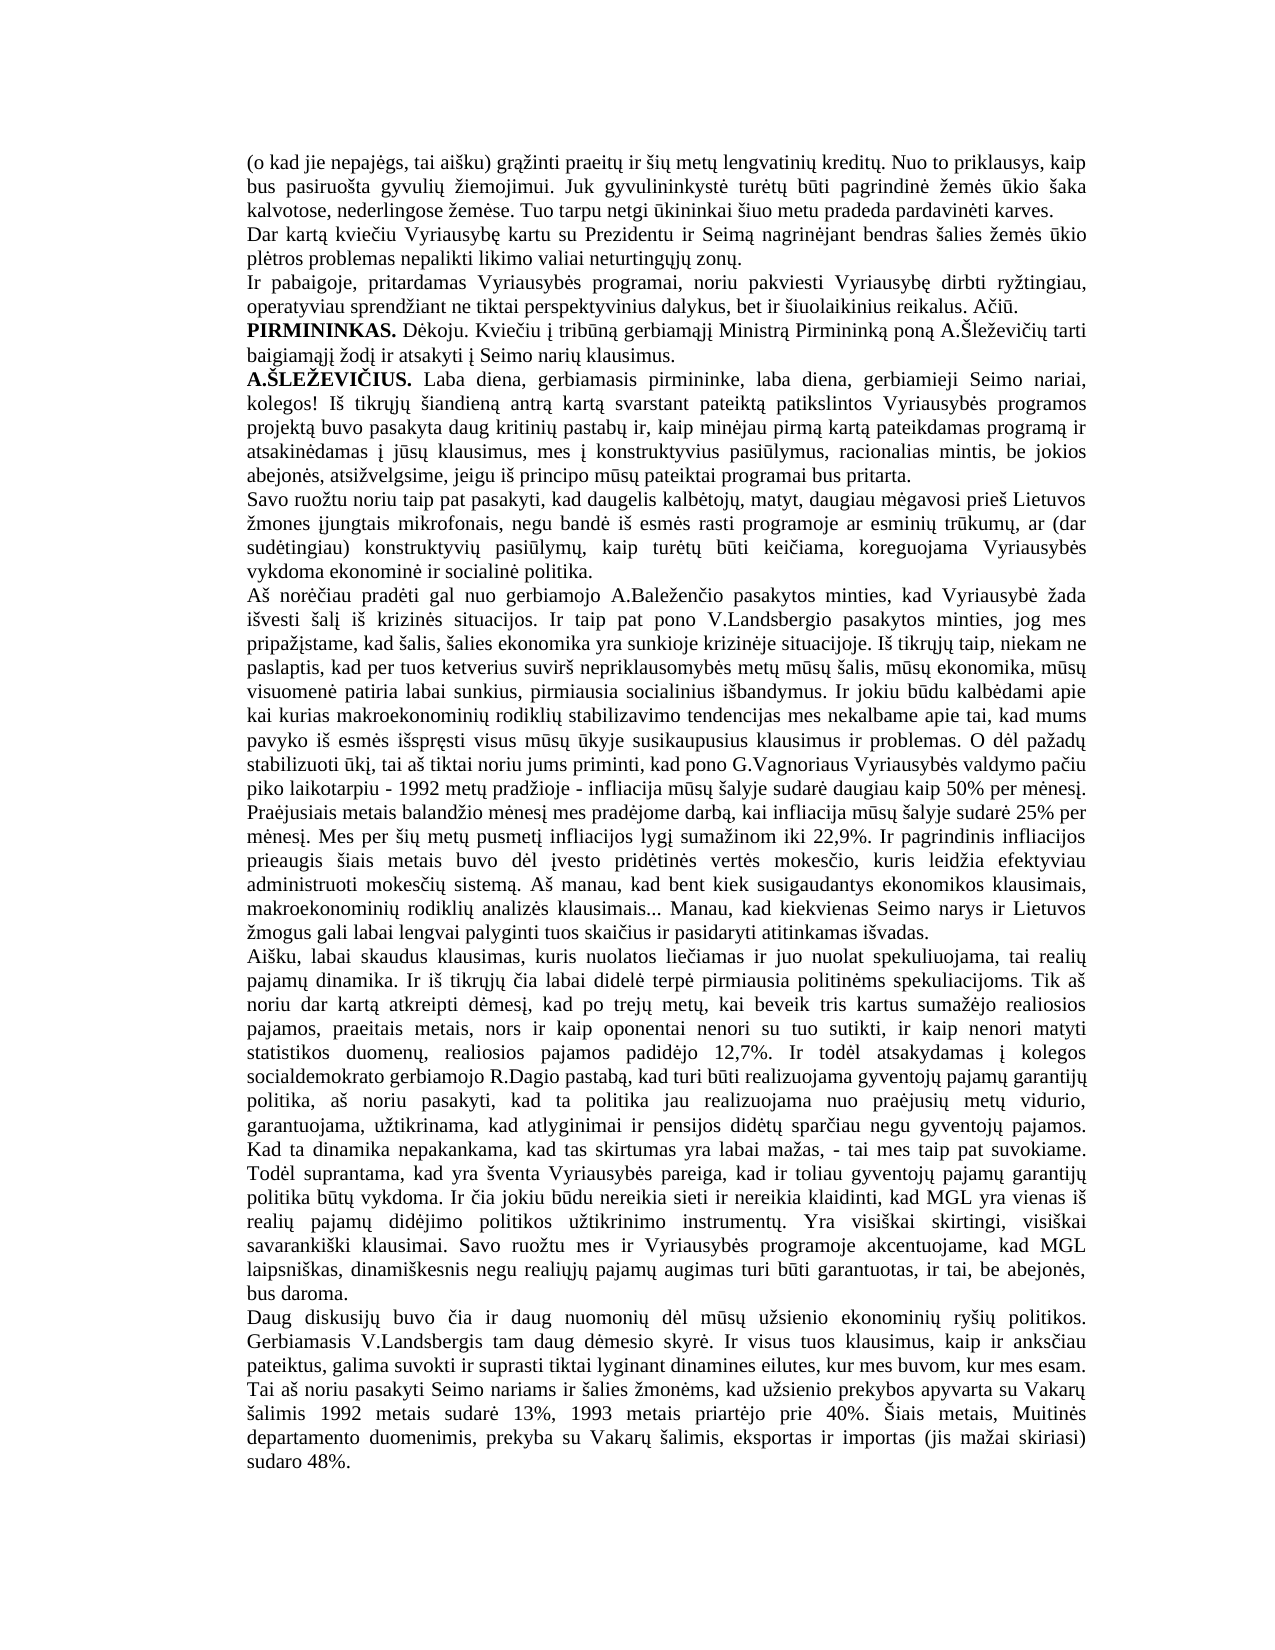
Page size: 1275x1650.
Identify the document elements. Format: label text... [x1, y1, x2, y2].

text Dar kartą kviečiu Vyriausybę kartu su Prezidentu ir Seimą nagrinėjant bendras šalies žemės ūkio plėtros problemas nepalikti likimo valiai neturtingųjų zonų. [247, 222, 1087, 270]
text Savo ruožtu noriu taip pat pasakyti, kad daugelis kalbėtojų, matyt, daugiau mėgavosi prieš Lietuvos žmones įjungtais mikrofonais, negu bandė iš esmės rasti programoje ar esminių trūkumų, ar (dar sudėtingiau) konstruktyvių pasiūlymų, kaip turėtų būti keičiama, koreguojama Vyriausybės vykdoma ekonominė ir socialinė politika. [247, 487, 1087, 583]
text Aišku, labai skaudus klausimas, kuris nuolatos liečiamas ir juo nuolat spekuliuojama, tai realių pajamų dinamika. Ir iš tikrųjų čia labai didelė terpė pirmiausia politinėms spekuliacijoms. Tik aš noriu dar kartą atkreipti dėmesį, kad po trejų metų, kai beveik tris kartus sumažėjo realiosios pajamos, praeitais metais, nors ir kaip oponentai nenori su tuo sutikti, ir kaip nenori matyti statistikos duomenų, realiosios pajamos padidėjo 12,7%. Ir todėl atsakydamas į kolegos socialdemokrato gerbiamojo R.Dagio pastabą, kad turi būti realizuojama gyventojų pajamų garantijų politika, aš noriu pasakyti, kad ta politika jau realizuojama nuo praėjusių metų vidurio, garantuojama, užtikrinama, kad atlyginimai ir pensijos didėtų sparčiau negu gyventojų pajamos. Kad ta dinamika nepakankama, kad tas skirtumas yra labai mažas, - tai mes taip pat suvokiame. Todėl suprantama, kad yra šventa Vyriausybės pareiga, kad ir toliau gyventojų pajamų garantijų politika būtų vykdoma. Ir čia jokiu būdu nereikia sieti ir nereikia klaidinti, kad MGL yra vienas iš realių pajamų didėjimo politikos užtikrinimo instrumentų. Yra visiškai skirtingi, visiškai savarankiški klausimai. Savo ruožtu mes ir Vyriausybės programoje akcentuojame, kad MGL laipsniškas, dinamiškesnis negu realiųjų pajamų augimas turi būti garantuotas, ir tai, be abejonės, bus daroma. [247, 944, 1087, 1305]
text A.ŠLEŽEVIČIUS. Laba diena, gerbiamasis pirmininke, laba diena, gerbiamieji Seimo nariai, kolegos! Iš tikrųjų šiandieną antrą kartą svarstant pateiktą patikslintos Vyriausybės programos projektą buvo pasakyta daug kritinių pastabų ir, kaip minėjau pirmą kartą pateikdamas programą ir atsakinėdamas į jūsų klausimus, mes į konstruktyvius pasiūlymus, racionalias mintis, be jokios abejonės, atsižvelgsime, jeigu iš principo mūsų pateiktai programai bus pritarta. [247, 367, 1087, 487]
text (o kad jie nepajėgs, tai aišku) grąžinti praeitų ir šių metų lengvatinių kreditų. Nuo to priklausys, kaip bus pasiruošta gyvulių žiemojimui. Juk gyvulininkystė turėtų būti pagrindinė žemės ūkio šaka kalvotose, nederlingose žemėse. Tuo tarpu netgi ūkininkai šiuo metu pradeda pardavinėti karves. [247, 150, 1087, 222]
text Ir pabaigoje, pritardamas Vyriausybės programai, noriu pakviesti Vyriausybę dirbti ryžtingiau, operatyviau sprendžiant ne tiktai perspektyvinius dalykus, bet ir šiuolaikinius reikalus. Ačiū. [247, 270, 1087, 318]
text Aš norėčiau pradėti gal nuo gerbiamojo A.Baleženčio pasakytos minties, kad Vyriausybė žada išvesti šalį iš krizinės situacijos. Ir taip pat pono V.Landsbergio pasakytos minties, jog mes pripažįstame, kad šalis, šalies ekonomika yra sunkioje krizinėje situacijoje. Iš tikrųjų taip, niekam ne paslaptis, kad per tuos ketverius suvirš nepriklausomybės metų mūsų šalis, mūsų ekonomika, mūsų visuomenė patiria labai sunkius, pirmiausia socialinius išbandymus. Ir jokiu būdu kalbėdami apie kai kurias makroekonominių rodiklių stabilizavimo tendencijas mes nekalbame apie tai, kad mums pavyko iš esmės išspręsti visus mūsų ūkyje susikaupusius klausimus ir problemas. O dėl pažadų stabilizuoti ūkį, tai aš tiktai noriu jums priminti, kad pono G.Vagnoriaus Vyriausybės valdymo pačiu piko laikotarpiu - 1992 metų pradžioje - infliacija mūsų šalyje sudarė daugiau kaip 50% per mėnesį. Praėjusiais metais balandžio mėnesį mes pradėjome darbą, kai infliacija mūsų šalyje sudarė 25% per mėnesį. Mes per šių metų pusmetį infliacijos lygį sumažinom iki 22,9%. Ir pagrindinis infliacijos prieaugis šiais metais buvo dėl įvesto pridėtinės vertės mokesčio, kuris leidžia efektyviau administruoti mokesčių sistemą. Aš manau, kad bent kiek susigaudantys ekonomikos klausimais, makroekonominių rodiklių analizės klausimais... Manau, kad kiekvienas Seimo narys ir Lietuvos žmogus gali labai lengvai palyginti tuos skaičius ir pasidaryti atitinkamas išvadas. [247, 583, 1087, 944]
text Daug diskusijų buvo čia ir daug nuomonių dėl mūsų užsienio ekonominių ryšių politikos. Gerbiamasis V.Landsbergis tam daug dėmesio skyrė. Ir visus tuos klausimus, kaip ir anksčiau pateiktus, galima suvokti ir suprasti tiktai lyginant dinamines eilutes, kur mes buvom, kur mes esam. Tai aš noriu pasakyti Seimo nariams ir šalies žmonėms, kad užsienio prekybos apyvarta su Vakarų šalimis 1992 metais sudarė 13%, 1993 metais priartėjo prie 40%. Šiais metais, Muitinės departamento duomenimis, prekyba su Vakarų šalimis, eksportas ir importas (jis mažai skiriasi) sudaro 48%. [247, 1305, 1087, 1473]
text PIRMININKAS. Dėkoju. Kviečiu į tribūną gerbiamąjį Ministrą Pirmininką poną A.Šleževičių tarti baigiamąjį žodį ir atsakyti į Seimo narių klausimus. [247, 318, 1087, 367]
